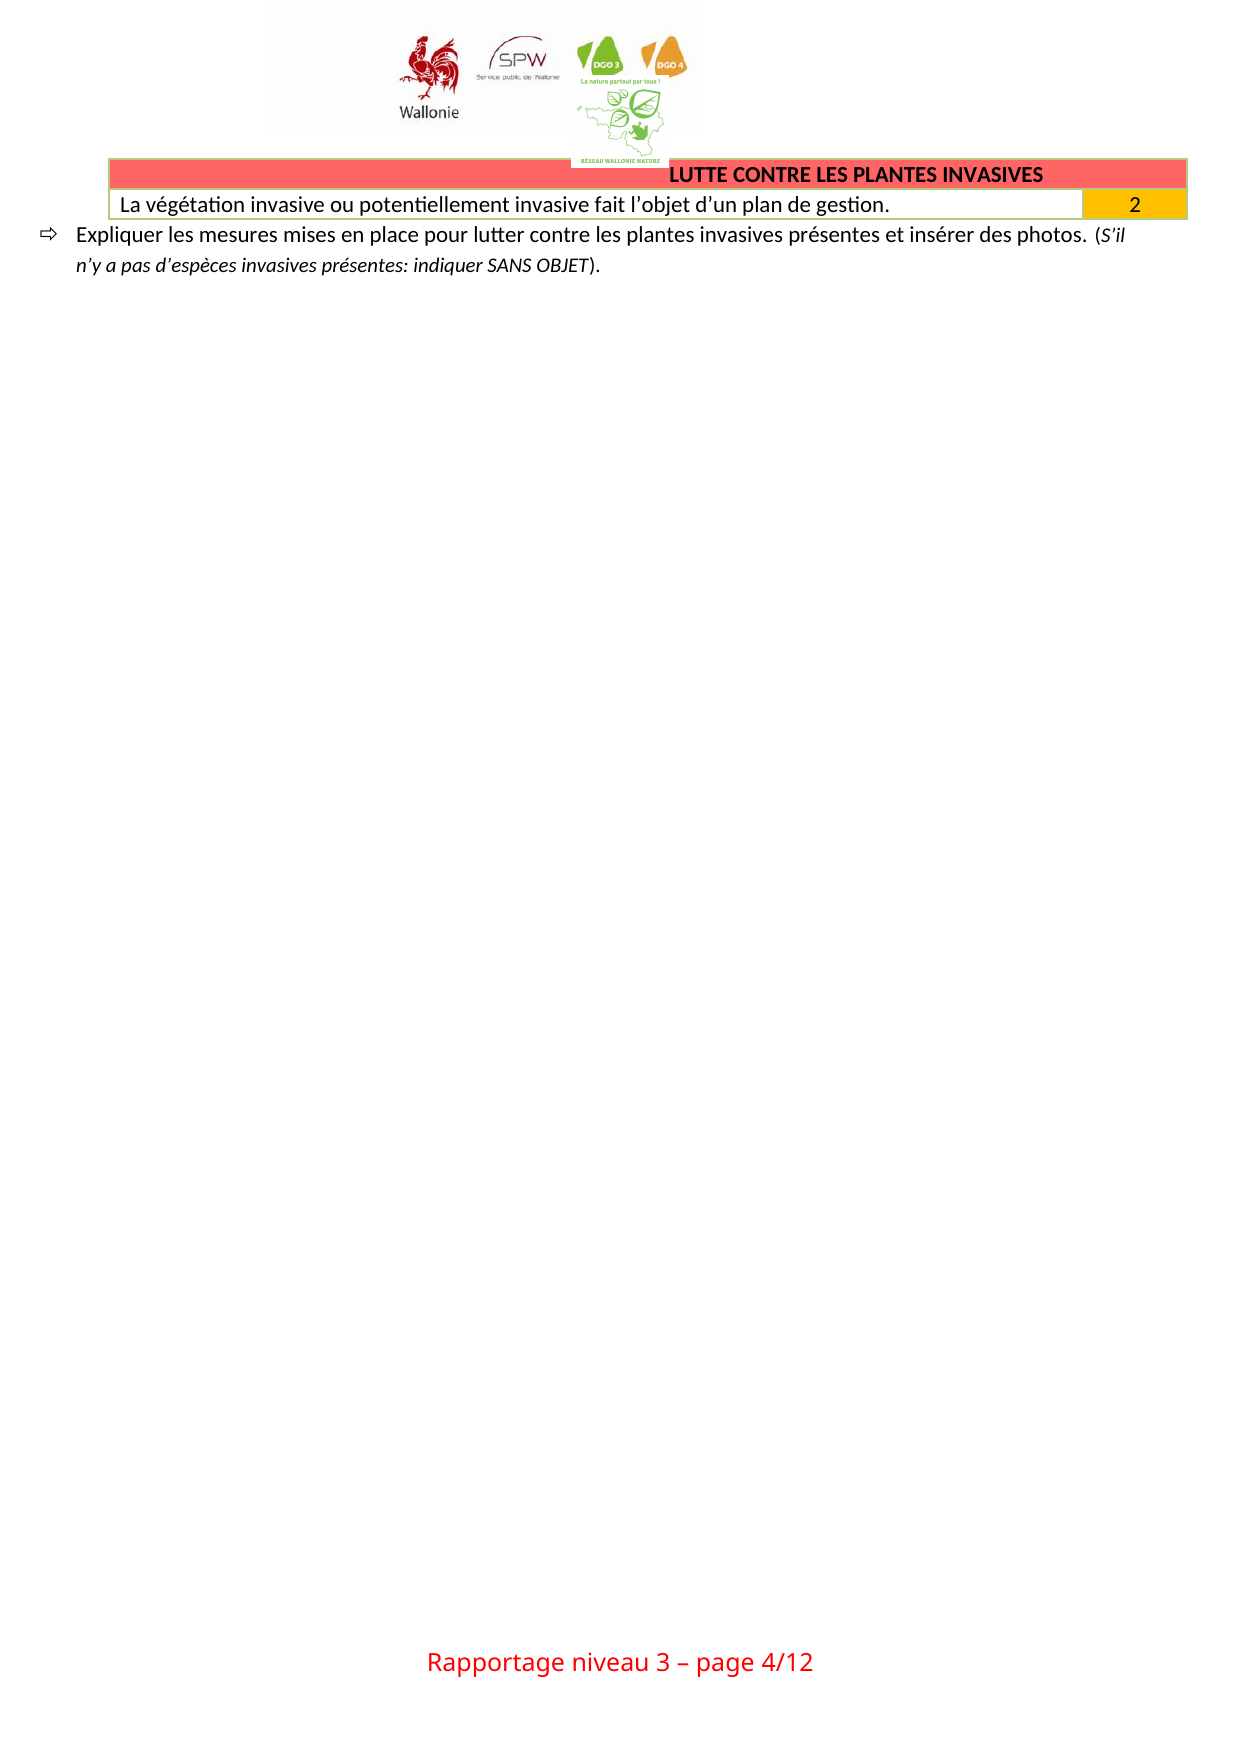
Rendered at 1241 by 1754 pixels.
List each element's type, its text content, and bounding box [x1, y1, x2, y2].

table_cell 2 [1084, 190, 1186, 218]
list Expliquer les mesures mises en place pour lutter contre les plantes invasives présentes et insérer des photos. (S’il n’y a pas d’espèces invasives présentes: indiquer SANS OBJET). [112, 220, 1128, 278]
table_header LUTTE CONTRE LES PLANTES INVASIVES [110, 160, 1186, 188]
table_cell La végétation invasive ou potentiellement invasive fait l’objet d’un plan de gestion. [110, 190, 1082, 218]
